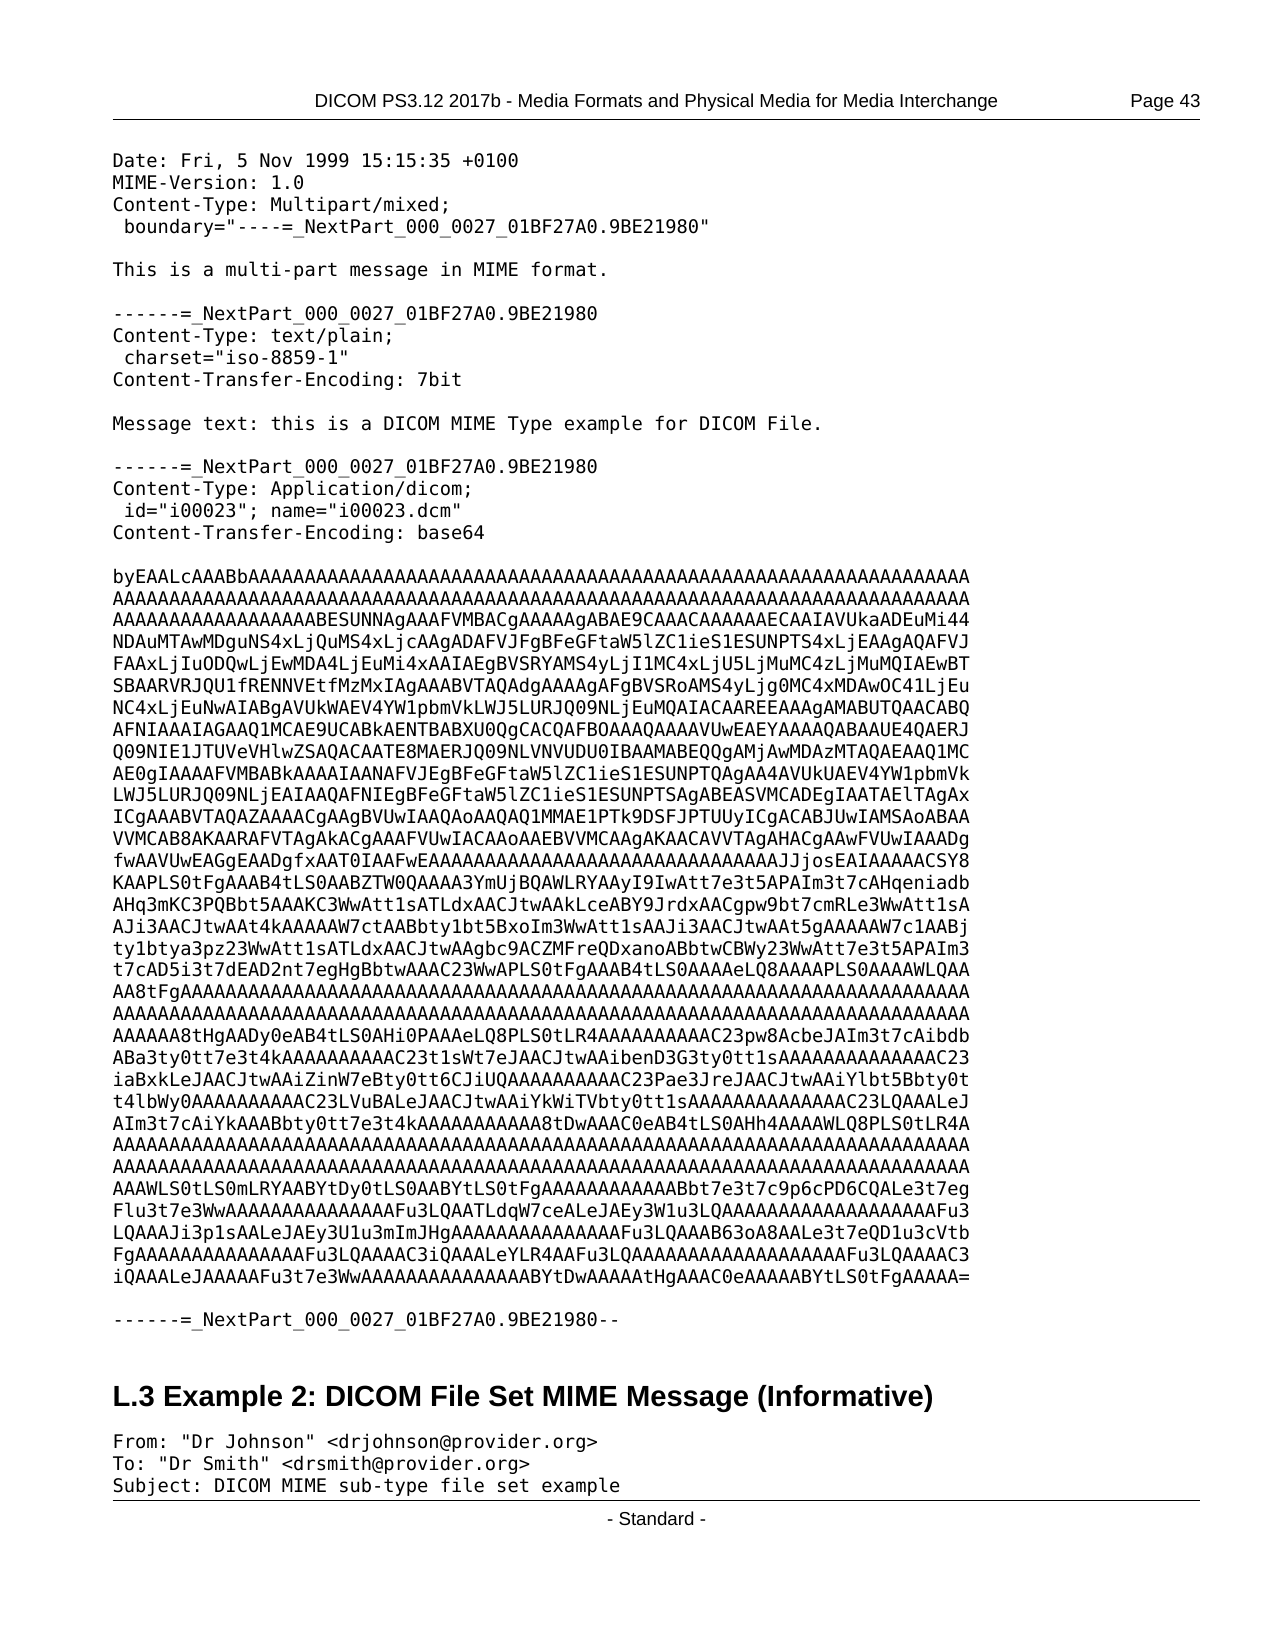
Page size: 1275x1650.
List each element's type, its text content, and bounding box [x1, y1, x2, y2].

text From: "Dr Johnson" <drjohnson@provider.org> To: "Dr Smith" <drsmith@provider.org> Subject: DICOM MIME sub-type file set example [112, 1431, 1200, 1497]
text L.3 Example 2: DICOM File Set MIME Message (Informative) [112, 1379, 1200, 1412]
text Date: Fri, 5 Nov 1999 15:15:35 +0100 MIME-Version: 1.0 Content-Type: Multipart/mixed; boundary="----=_NextPart_000_0027_01BF27A0.9BE21980" This is a multi-part message in MIME format. ------=_NextPart_000_0027_01BF27A0.9BE21980 Content-Type: text/plain; charset="iso-8859-1" Content-Transfer-Encoding: 7bit Message text: this is a DICOM MIME Type example for DICOM File. ------=_NextPart_000_0027_01BF27A0.9BE21980 Content-Type: Application/dicom; id="i00023"; name="i00023.dcm" Content-Transfer-Encoding: base64 byEAALcAAABbAAAAAAAAAAAAAAAAAAAAAAAAAAAAAAAAAAAAAAAAAAAAAAAAAAAAAAAAAAAAAAAA AAAAAAAAAAAAAAAAAAAAAAAAAAAAAAAAAAAAAAAAAAAAAAAAAAAAAAAAAAAAAAAAAAAAAAAAAAAA AAAAAAAAAAAAAAAAAABESUNNAgAAAFVMBACgAAAAAgABAE9CAAACAAAAAAECAAIAVUkaADEuMi44 NDAuMTAwMDguNS4xLjQuMS4xLjcAAgADAFVJFgBFeGFtaW5lZC1ieS1ESUNPTS4xLjEAAgAQAFVJ FAAxLjIuODQwLjEwMDA4LjEuMi4xAAIAEgBVSRYAMS4yLjI1MC4xLjU5LjMuMC4zLjMuMQIAEwBT SBAARVRJQU1fRENNVEtfMzMxIAgAAABVTAQAdgAAAAgAFgBVSRoAMS4yLjg0MC4xMDAwOC41LjEu NC4xLjEuNwAIABgAVUkWAEV4YW1pbmVkLWJ5LURJQ09NLjEuMQAIACAAREEAAAgAMABUTQAACABQ AFNIAAAIAGAAQ1MCAE9UCABkAENTBABXU0QgCACQAFBOAAAQAAAAVUwEAEYAAAAQABAAUE4QAERJ Q09NIE1JTUVeVHlwZSAQACAATE8MAERJQ09NLVNVUDU0IBAAMABEQQgAMjAwMDAzMTAQAEAAQ1MC AE0gIAAAAFVMBABkAAAAIAANAFVJEgBFeGFtaW5lZC1ieS1ESUNPTQAgAA4AVUkUAEV4YW1pbmVk LWJ5LURJQ09NLjEAIAAQAFNIEgBFeGFtaW5lZC1ieS1ESUNPTSAgABEASVMCADEgIAATAElTAgAx ICgAAABVTAQAZAAAACgAAgBVUwIAAQAoAAQAQ1MMAE1PTk9DSFJPTUUyICgACABJUwIAMSAoABAA VVMCAB8AKAARAFVTAgAkACgAAAFVUwIACAAoAAEBVVMCAAgAKAACAVVTAgAHACgAAwFVUwIAAADg fwAAVUwEAGgEAADgfxAAT0IAAFwEAAAAAAAAAAAAAAAAAAAAAAAAAAAAAAAJJjosEAIAAAAACSY8 KAAPLS0tFgAAAB4tLS0AABZTW0QAAAA3YmUjBQAWLRYAAyI9IwAtt7e3t5APAIm3t7cAHqeniadb AHq3mKC3PQBbt5AAAKC3WwAtt1sATLdxAACJtwAAkLceABY9JrdxAACgpw9bt7cmRLe3WwAtt1sA AJi3AACJtwAAt4kAAAAAW7ctAABbty1bt5BxoIm3WwAtt1sAAJi3AACJtwAAt5gAAAAAW7c1AABj ty1btya3pz23WwAtt1sATLdxAACJtwAAgbc9ACZMFreQDxanoABbtwCBWy23WwAtt7e3t5APAIm3 t7cAD5i3t7dEAD2nt7egHgBbtwAAAC23WwAPLS0tFgAAAB4tLS0AAAAeLQ8AAAAPLS0AAAAWLQAA AA8tFgAAAAAAAAAAAAAAAAAAAAAAAAAAAAAAAAAAAAAAAAAAAAAAAAAAAAAAAAAAAAAAAAAAAAAA AAAAAAAAAAAAAAAAAAAAAAAAAAAAAAAAAAAAAAAAAAAAAAAAAAAAAAAAAAAAAAAAAAAAAAAAAAAA AAAAAA8tHgAADy0eAB4tLS0AHi0PAAAeLQ8PLS0tLR4AAAAAAAAAAC23pw8AcbeJAIm3t7cAibdb ABa3ty0tt7e3t4kAAAAAAAAAAC23t1sWt7eJAACJtwAAibenD3G3ty0tt1sAAAAAAAAAAAAAAC23 iaBxkLeJAACJtwAAiZinW7eBty0tt6CJiUQAAAAAAAAAAC23Pae3JreJAACJtwAAiYlbt5Bbty0t t4lbWy0AAAAAAAAAAC23LVuBALeJAACJtwAAiYkWiTVbty0tt1sAAAAAAAAAAAAAAC23LQAAALeJ AIm3t7cAiYkAAABbty0tt7e3t4kAAAAAAAAAAA8tDwAAAC0eAB4tLS0AHh4AAAAWLQ8PLS0tLR4A AAAAAAAAAAAAAAAAAAAAAAAAAAAAAAAAAAAAAAAAAAAAAAAAAAAAAAAAAAAAAAAAAAAAAAAAAAAA AAAAAAAAAAAAAAAAAAAAAAAAAAAAAAAAAAAAAAAAAAAAAAAAAAAAAAAAAAAAAAAAAAAAAAAAAAAA AAAWLS0tLS0mLRYAABYtDy0tLS0AABYtLS0tFgAAAAAAAAAAAABbt7e3t7c9p6cPD6CQALe3t7eg Flu3t7e3WwAAAAAAAAAAAAAAAFu3LQAATLdqW7ceALeJAEy3W1u3LQAAAAAAAAAAAAAAAAAAAFu3 LQAAAJi3p1sAALeJAEy3U1u3mImJHgAAAAAAAAAAAAAAAFu3LQAAAB63oA8AALe3t7eQD1u3cVtb FgAAAAAAAAAAAAAAAFu3LQAAAAC3iQAAALeYLR4AAFu3LQAAAAAAAAAAAAAAAAAAAFu3LQAAAAC3 iQAAALeJAAAAAFu3t7e3WwAAAAAAAAAAAAAAABYtDwAAAAAtHgAAAC0eAAAAABYtLS0tFgAAAAA= ------=_NextPart_000_0027_01BF27A0.9BE21980-- [112, 150, 1200, 1360]
